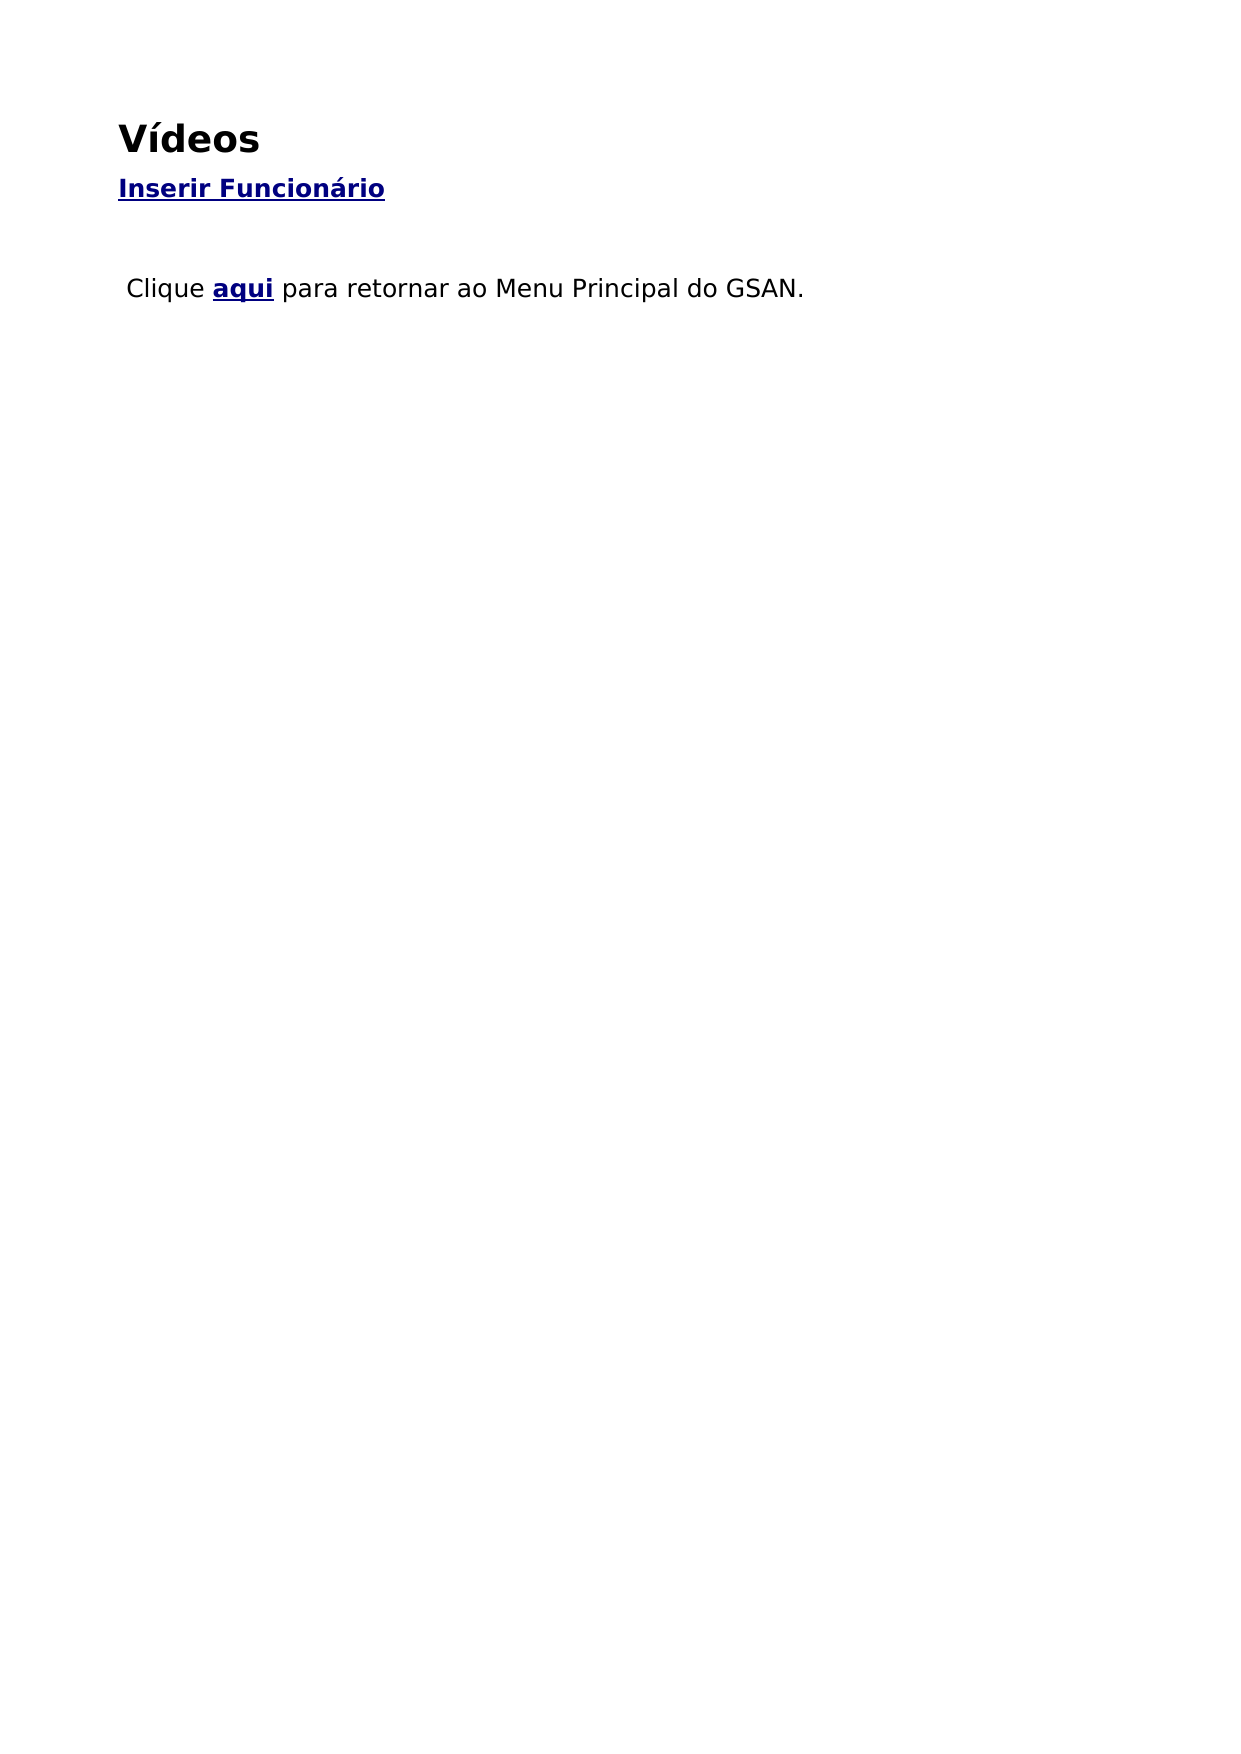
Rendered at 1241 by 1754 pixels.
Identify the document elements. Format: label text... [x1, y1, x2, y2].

text Clique aqui para retornar ao Menu Principal do GSAN. [118, 216, 1122, 303]
subtitle Vídeos [118, 118, 1122, 162]
text Inserir Funcionário [118, 174, 1122, 203]
